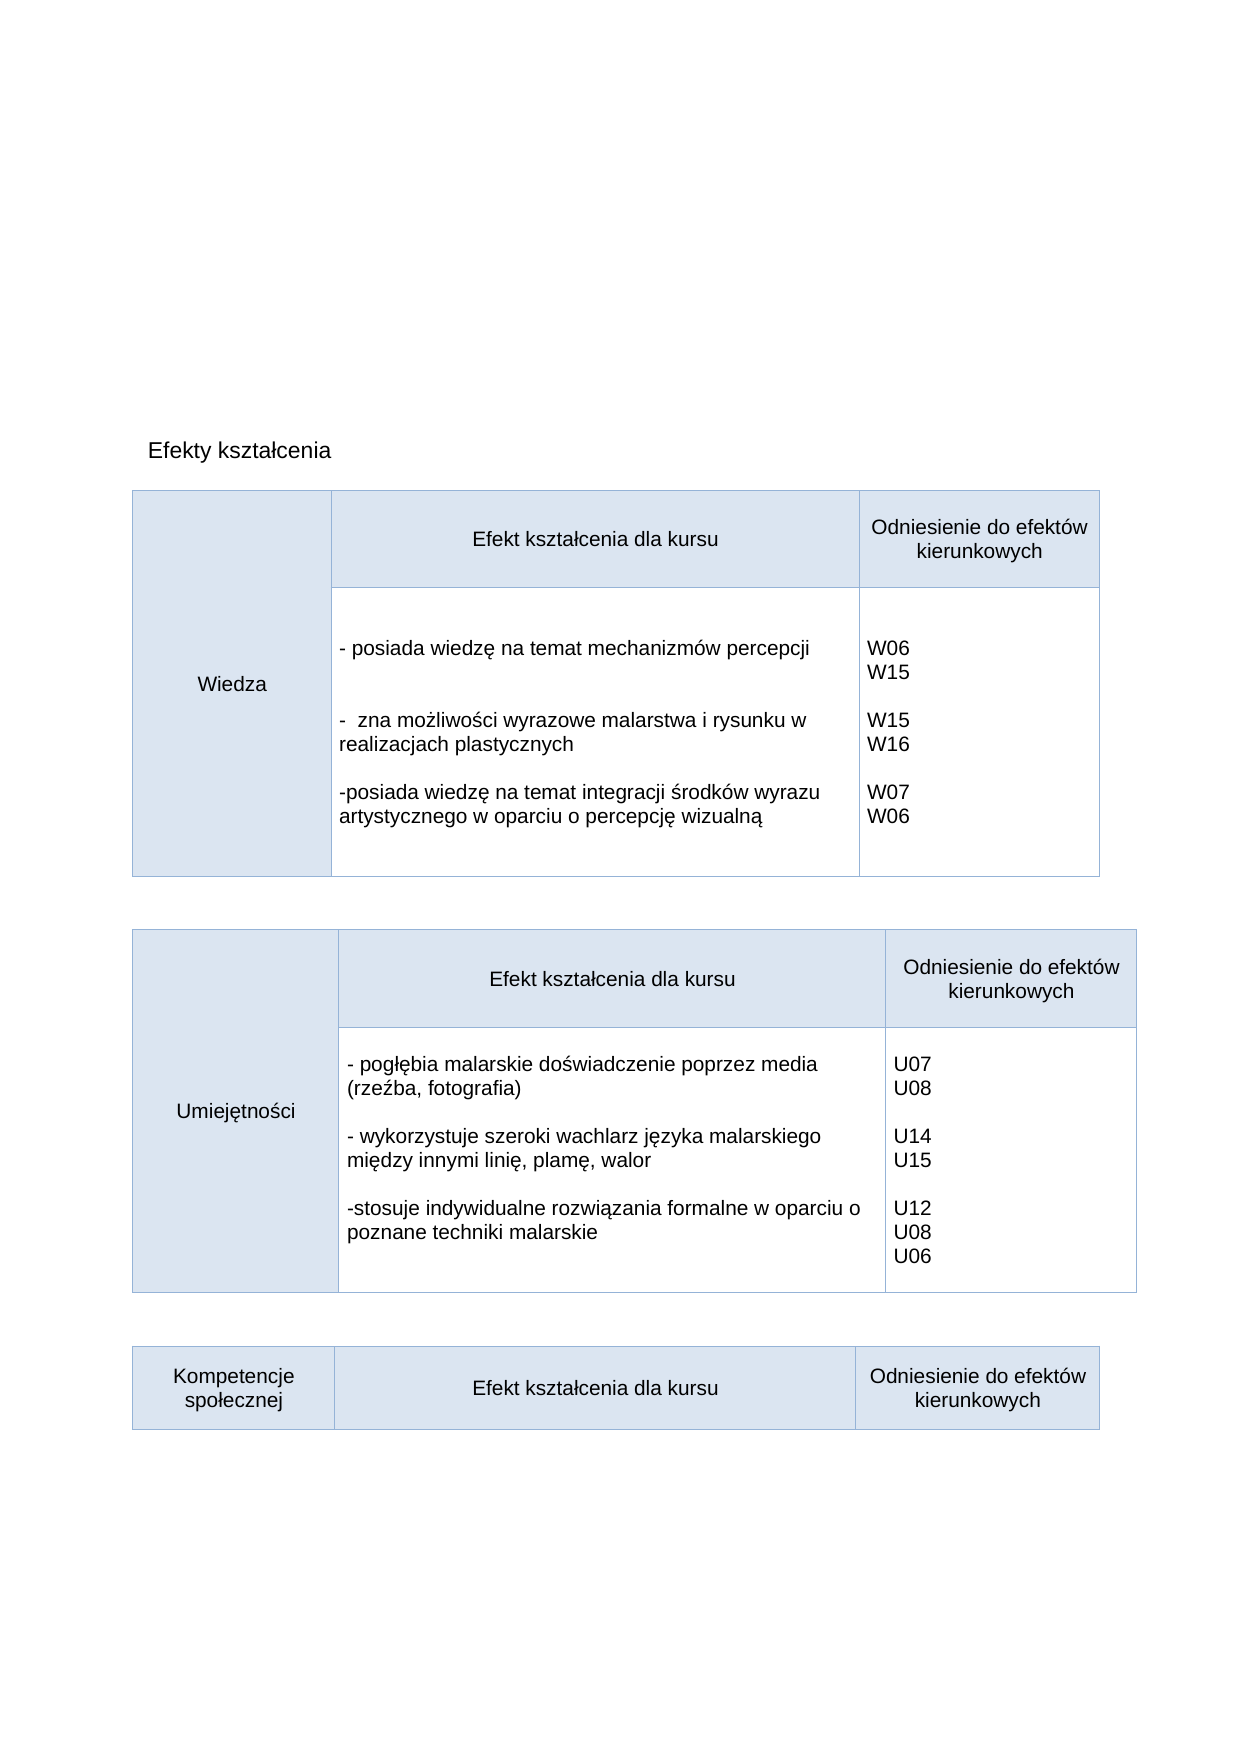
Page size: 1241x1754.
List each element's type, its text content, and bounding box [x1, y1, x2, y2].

table_header Odniesienie do efektów kierunkowych [860, 491, 1099, 587]
text Efekty kształcenia [148, 437, 1093, 464]
table_cell - pogłębia malarskie doświadczenie poprzez media (rzeźba, fotografia) - wykorzystuje szeroki wachlarz języka malarskiego między innymi linię, plamę, walor -stosuje indywidualne rozwiązania formalne w oparciu o poznane techniki malarskie [339, 1028, 885, 1292]
table_header Wiedza [133, 491, 331, 876]
table_header Odniesienie do efektów kierunkowych [856, 1347, 1099, 1429]
table_cell U07 U08 U14 U15 U12 U08 U06 [886, 1028, 1136, 1292]
table_cell W06 W15 W15 W16 W07 W06 [860, 588, 1099, 876]
table_header Kompetencje społecznej [133, 1347, 334, 1429]
table_cell - posiada wiedzę na temat mechanizmów percepcji - zna możliwości wyrazowe malarstwa i rysunku w realizacjach plastycznych -posiada wiedzę na temat integracji środków wyrazu artystycznego w oparciu o percepcję wizualną [332, 588, 859, 876]
table_header Umiejętności [133, 930, 338, 1292]
table_header Odniesienie do efektów kierunkowych [886, 930, 1136, 1027]
table_header Efekt kształcenia dla kursu [335, 1347, 855, 1429]
table_header Efekt kształcenia dla kursu [332, 491, 859, 587]
table_header Efekt kształcenia dla kursu [339, 930, 885, 1027]
